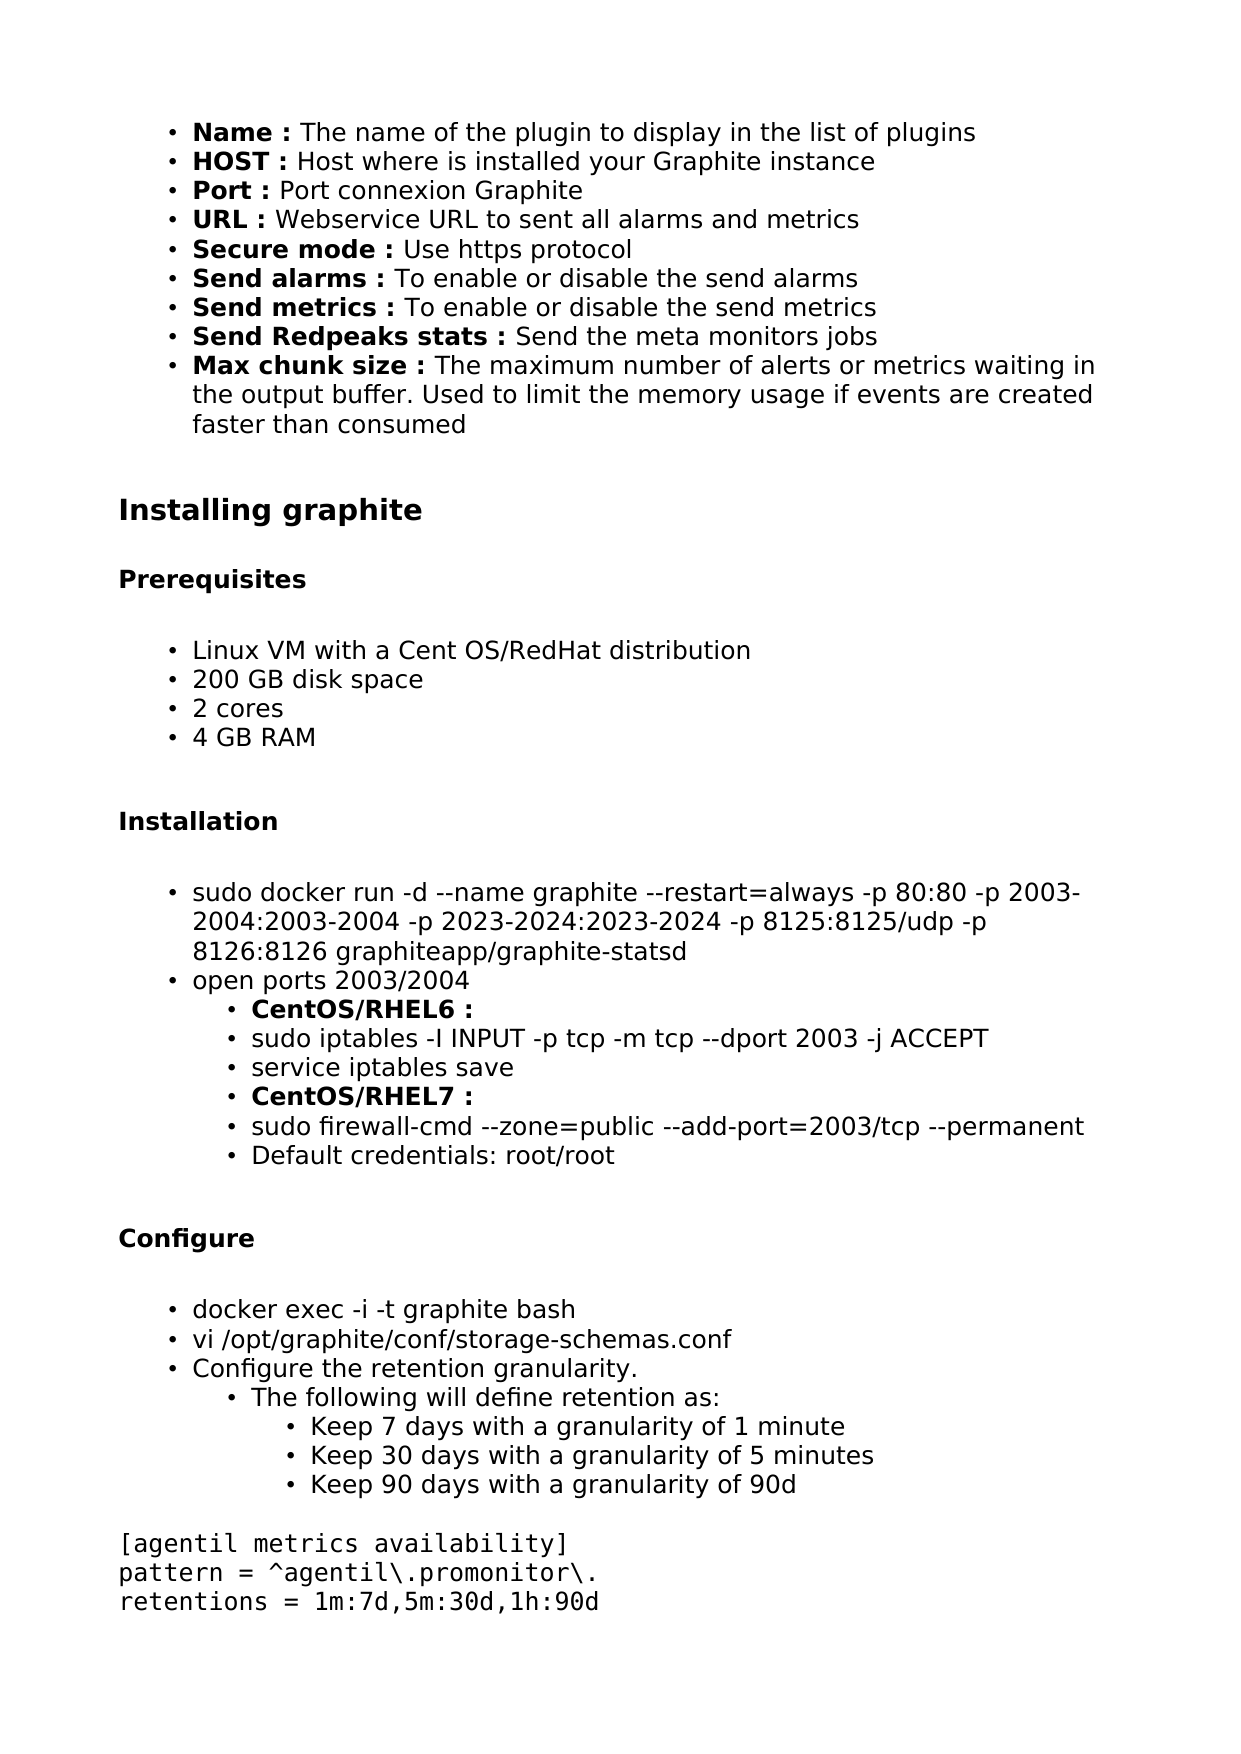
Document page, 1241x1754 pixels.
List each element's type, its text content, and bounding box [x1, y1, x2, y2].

list docker exec -i -t graphite bash [177, 1296, 1122, 1325]
text [agentil metrics availability] pattern = ^agentil\.promonitor\. retentions = 1m:7d,5m:30d,1h:90d [118, 1529, 1122, 1617]
list service iptables save [236, 1053, 1122, 1082]
list Send alarms : To enable or disable the send alarms [177, 264, 1122, 293]
list Default credentials: root/root [236, 1141, 1122, 1170]
list Linux VM with a Cent OS/RedHat distribution [177, 636, 1122, 665]
list sudo docker run -d --name graphite --restart=always -p 80:80 -p 2003-2004:2003-2004 -p 2023-2024:2023-2024 -p 8125:8125/udp -p 8126:8126 graphiteapp/graphite-statsd [177, 878, 1122, 966]
list The following will define retention as: [236, 1383, 1122, 1412]
subtitle Installation [118, 807, 1122, 836]
list 2 cores [177, 694, 1122, 723]
list Keep 7 days with a granularity of 1 minute [295, 1412, 1122, 1441]
subtitle Prerequisites [118, 565, 1122, 594]
list sudo iptables -I INPUT -p tcp -m tcp --dport 2003 -j ACCEPT [236, 1024, 1122, 1053]
list Keep 30 days with a granularity of 5 minutes [295, 1441, 1122, 1471]
list Max chunk size : The maximum number of alerts or metrics waiting in the output buffer. Used to limit the memory usage if events are created faster than consumed [177, 351, 1122, 439]
list CentOS/RHEL7 : [236, 1082, 1122, 1112]
list Configure the retention granularity. [177, 1354, 1122, 1383]
list open ports 2003/2004 [177, 966, 1122, 995]
list Send metrics : To enable or disable the send metrics [177, 293, 1122, 322]
list CentOS/RHEL6 : [236, 995, 1122, 1024]
list 200 GB disk space [177, 665, 1122, 694]
list sudo firewall-cmd --zone=public --add-port=2003/tcp --permanent [236, 1112, 1122, 1141]
list Port : Port connexion Graphite [177, 176, 1122, 206]
list Keep 90 days with a granularity of 90d [295, 1471, 1122, 1500]
list Name : The name of the plugin to display in the list of plugins [177, 118, 1122, 147]
list 4 GB RAM [177, 723, 1122, 753]
list URL : Webservice URL to sent all alarms and metrics [177, 206, 1122, 235]
subtitle Configure [118, 1224, 1122, 1254]
list Secure mode : Use https protocol [177, 235, 1122, 264]
list Send Redpeaks stats : Send the meta monitors jobs [177, 322, 1122, 351]
list vi /opt/graphite/conf/storage-schemas.conf [177, 1325, 1122, 1354]
subtitle Installing graphite [118, 493, 1122, 527]
list HOST : Host where is installed your Graphite instance [177, 147, 1122, 176]
